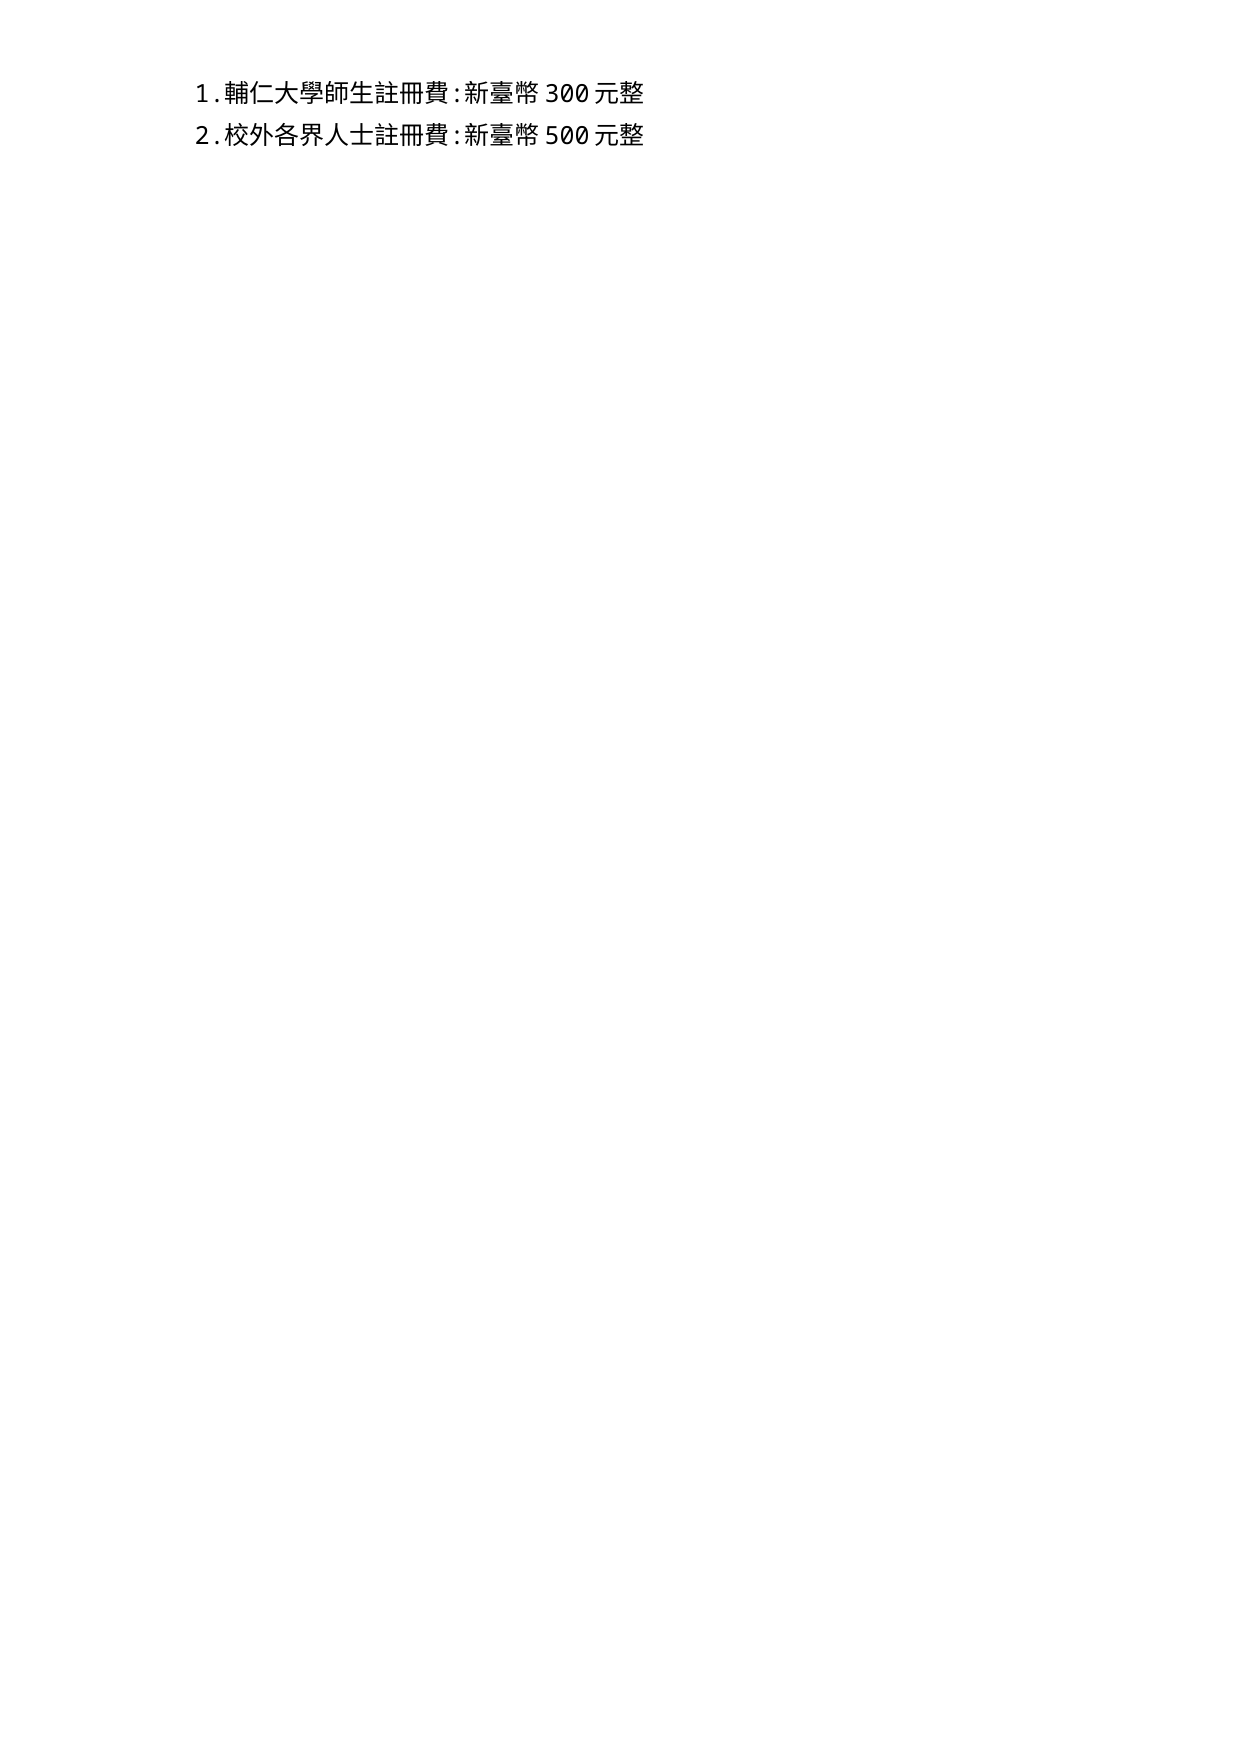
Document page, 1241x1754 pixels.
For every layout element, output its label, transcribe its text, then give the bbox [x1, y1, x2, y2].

text 1.輔仁大學師生註冊費:新臺幣300元整 [194, 74, 1091, 110]
text 2.校外各界人士註冊費:新臺幣500元整 [194, 116, 1091, 152]
